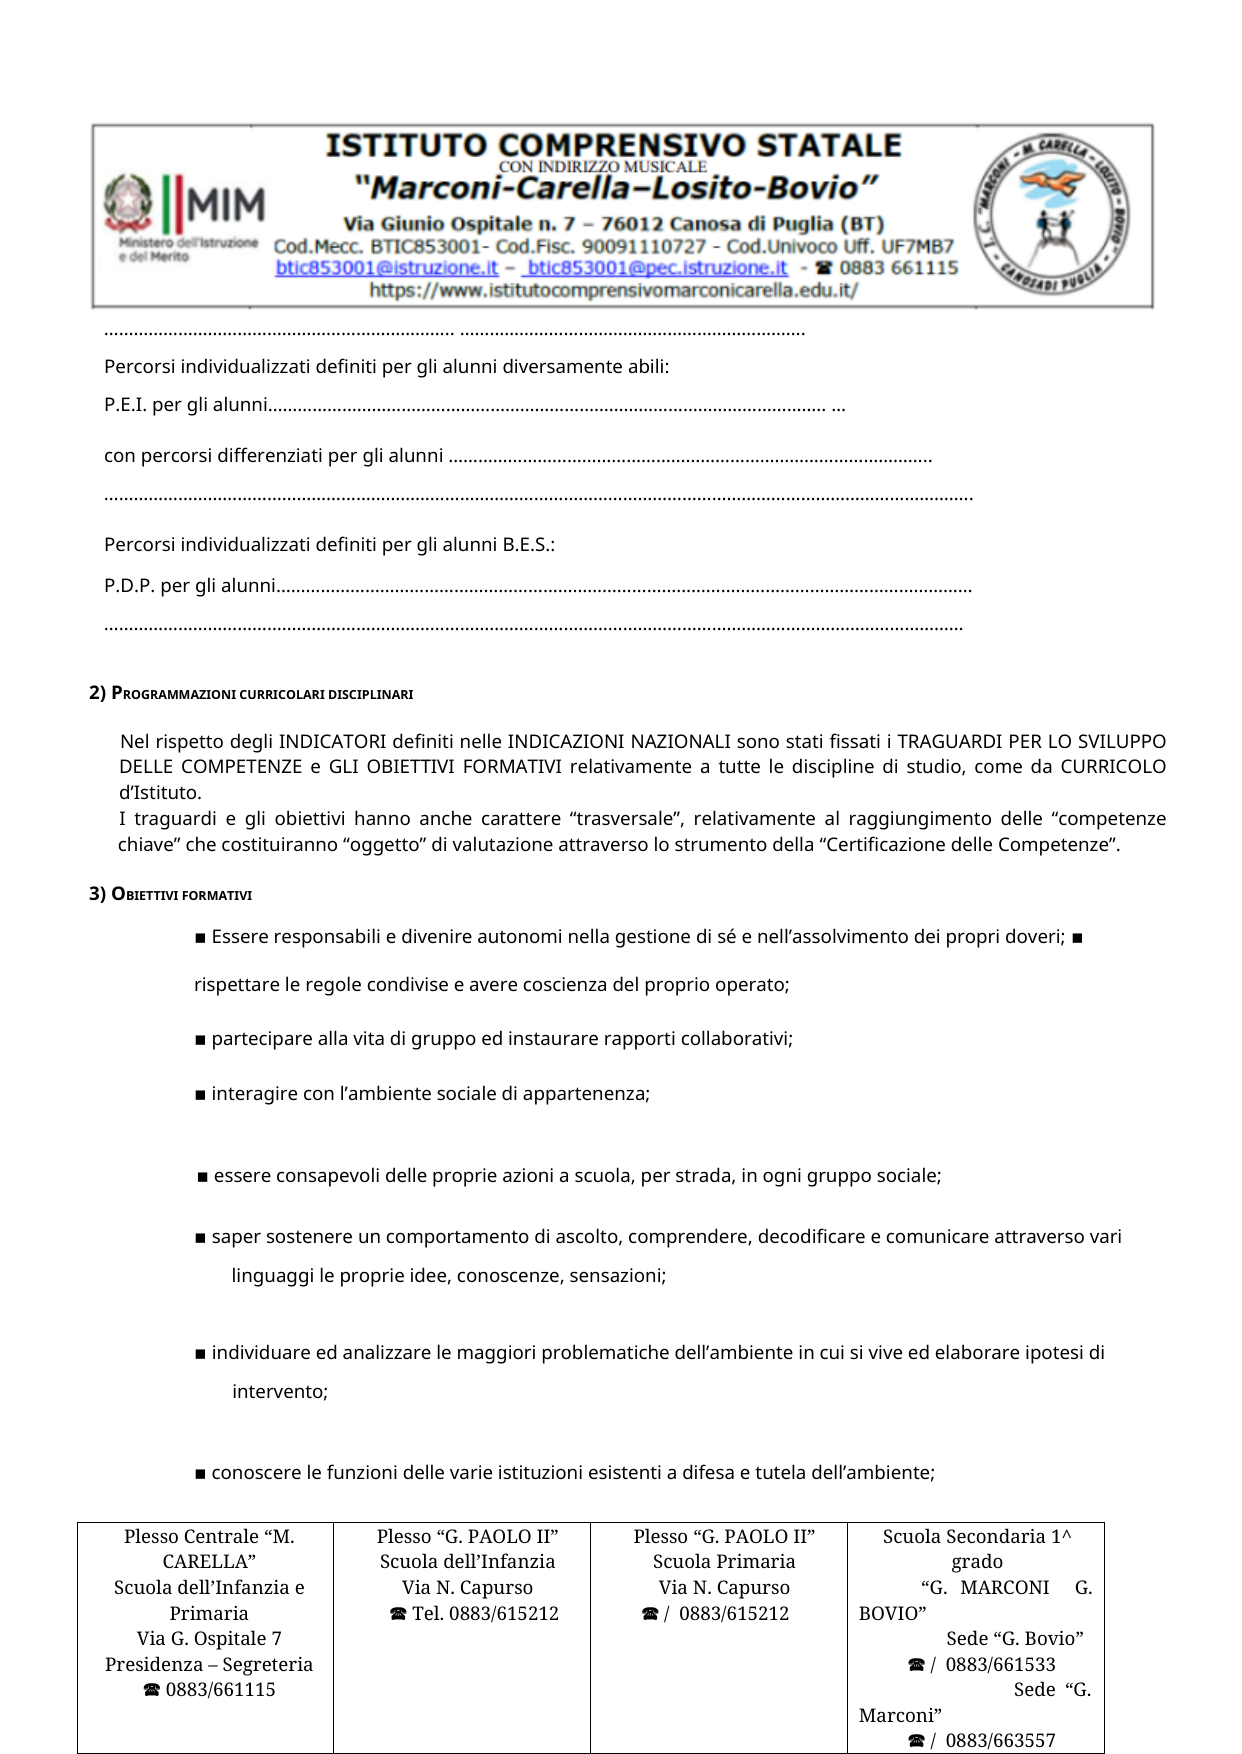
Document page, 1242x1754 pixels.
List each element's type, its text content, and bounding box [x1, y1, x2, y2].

text ▪ essere consapevoli delle proprie azioni a scuola, per strada, in ogni gruppo sociale; [89, 1153, 1165, 1190]
text 3) OBIETTIVI FORMATIVI [89, 880, 1212, 906]
text 2) PROGRAMMAZIONI CURRICOLARI DISCIPLINARI [89, 679, 1212, 705]
text ▪ individuare ed analizzare le maggiori problematiche dell’ambiente in cui si vive ed elaborare ipotesi di intervento; [194, 1332, 1167, 1403]
text Percorsi individualizzati definiti per gli alunni diversamente abili: [104, 353, 1212, 379]
text Percorsi individualizzati definiti per gli alunni B.E.S.: [104, 531, 1120, 557]
text ▪ conoscere le funzioni delle varie istituzioni esistenti a difesa e tutela dell’ambiente; [194, 1452, 1212, 1490]
text ▪ partecipare alla vita di gruppo ed instaurare rapporti collaborativi; [194, 1018, 1212, 1057]
picture [88, 118, 1164, 316]
text ▪ Essere responsabili e divenire autonomi nella gestione di sé e nell’assolvimento dei propri doveri; ▪ rispettare le regole condivise e avere coscienza del proprio operato; [194, 915, 1153, 997]
text ▪ interagire con l’ambiente sociale di appartenenza; [194, 1073, 1212, 1111]
text con percorsi differenziati per gli alunni …………………………………………………………………………………….. ………………………………………………………………………………………………………………………………………………………….. [104, 442, 1120, 506]
text ▪ saper sostenere un comportamento di ascolto, comprendere, decodificare e comunicare attraverso vari linguaggi le proprie idee, conoscenze, sensazioni; [194, 1216, 1166, 1287]
text …………………………………………………………….. ……………………………………………………………. [104, 316, 1212, 341]
text P.E.I. per gli alunni………………………………………………………………………………………………….. … [104, 391, 1120, 417]
text I traguardi e gli obiettivi hanno anche carattere “trasversale”, relativamente al raggiungimento delle “competenze chiave” che costituiranno “oggetto” di valutazione attraverso lo strumento della “Certificazione delle Competenze”. [118, 806, 1167, 857]
text P.D.P. per gli alunni…………………………………………………………………………………………………………………………… ………………………………………………………………………………………………………………………………………………………… [104, 572, 1122, 636]
text Nel rispetto degli INDICATORI definiti nelle INDICAZIONI NAZIONALI sono stati fissati i TRAGUARDI PER LO SVILUPPO DELLE COMPETENZE e GLI OBIETTIVI FORMATIVI relativamente a tutte le discipline di studio, come da CURRICOLO d’Istituto. [119, 728, 1168, 805]
